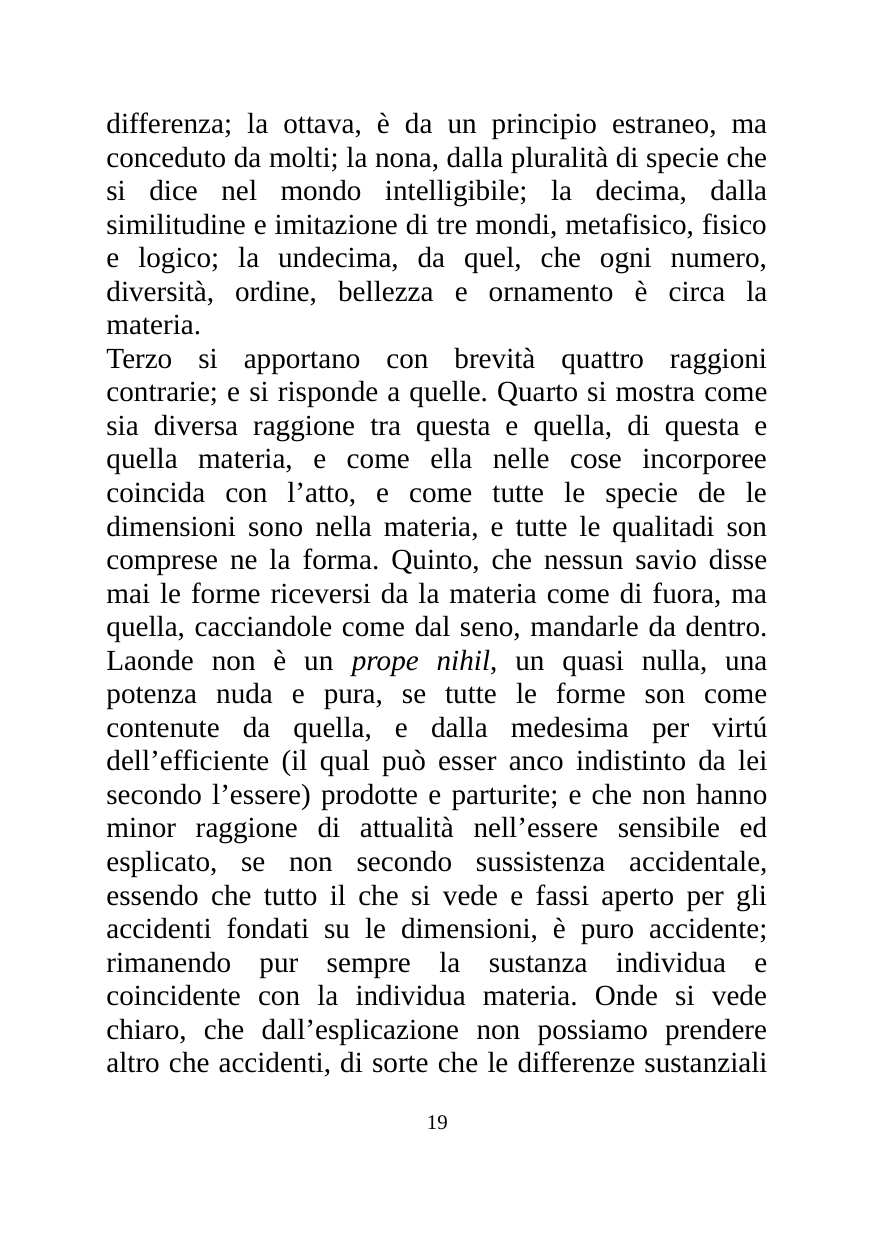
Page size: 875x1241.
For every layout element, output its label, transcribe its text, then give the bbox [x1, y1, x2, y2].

text differenza; la ottava, è da un principio estraneo, ma conceduto da molti; la nona, dalla pluralità di specie che si dice nel mondo intelligibile; la decima, dalla similitudine e imitazione di tre mondi, metafisico, fisico e logico; la undecima, da quel, che ogni numero, diversità, ordine, bellezza e ornamento è circa la materia. [106, 106, 768, 341]
text Terzo si apportano con brevità quattro raggioni contrarie; e si risponde a quelle. Quarto si mostra come sia diversa raggione tra questa e quella, di questa e quella materia, e come ella nelle cose incorporee coincida con l’atto, e come tutte le specie de le dimensioni sono nella materia, e tutte le qualitadi son comprese ne la forma. Quinto, che nessun savio disse mai le forme riceversi da la materia come di fuora, ma quella, cacciandole come dal seno, mandarle da dentro. Laonde non è un prope nihil, un quasi nulla, una potenza nuda e pura, se tutte le forme son come contenute da quella, e dalla medesima per virtú dell’efficiente (il qual può esser anco indistinto da lei secondo l’essere) prodotte e parturite; e che non hanno minor raggione di attualità nell’essere sensibile ed esplicato, se non secondo sussistenza accidentale, essendo che tutto il che si vede e fassi aperto per gli accidenti fondati su le dimensioni, è puro accidente; rimanendo pur sempre la sustanza individua e coincidente con la individua materia. Onde si vede chiaro, che dall’esplicazione non possiamo prendere altro che accidenti, di sorte che le differenze sustanziali [106, 341, 768, 1079]
